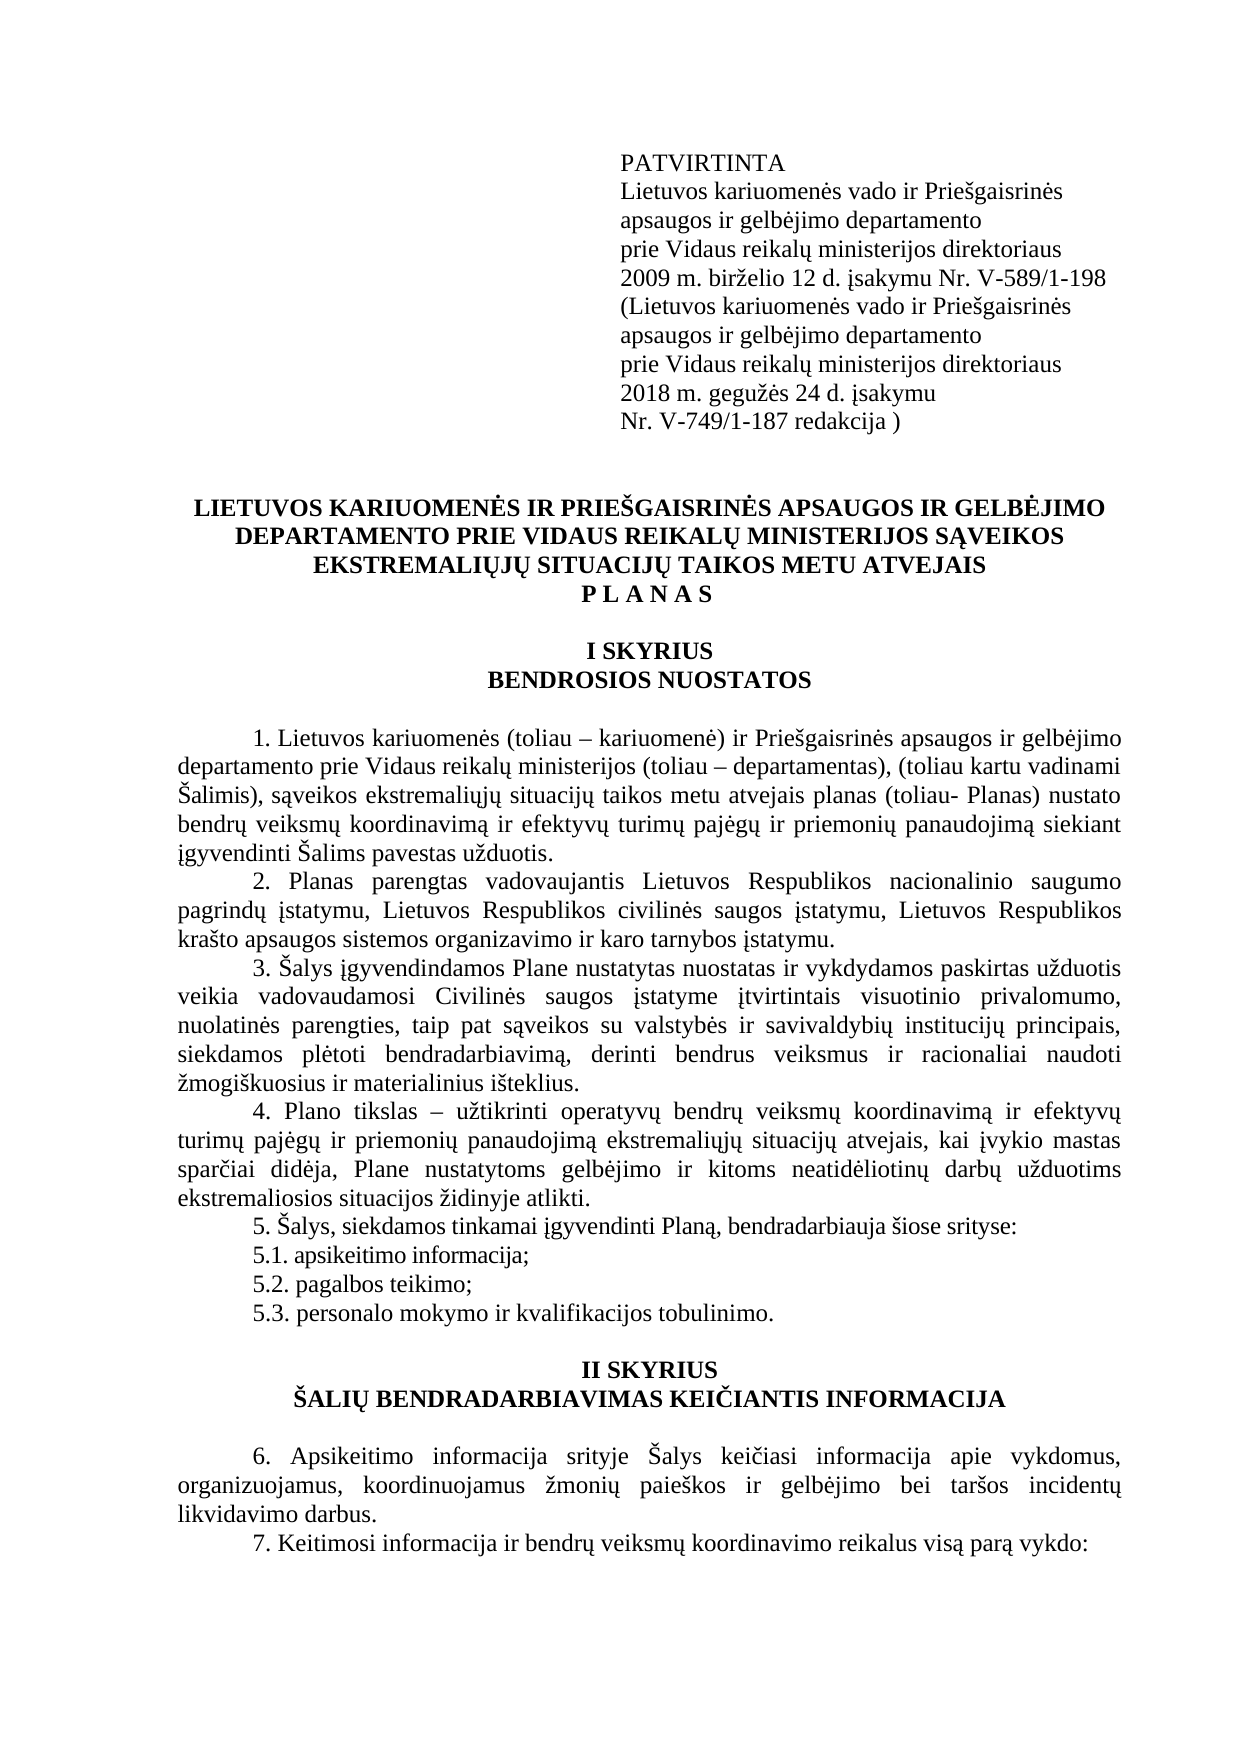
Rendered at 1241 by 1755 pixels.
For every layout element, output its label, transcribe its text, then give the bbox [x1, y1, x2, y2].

text PATVIRTINTA [620, 148, 1122, 176]
text 7. Keitimosi informacija ir bendrų veiksmų koordinavimo reikalus visą parą vykdo: [177, 1528, 1122, 1556]
text 1. Lietuvos kariuomenės (toliau – kariuomenė) ir Priešgaisrinės apsaugos ir gelbėjimo departamento prie Vidaus reikalų ministerijos (toliau – departamentas), (toliau kartu vadinami Šalimis), sąveikos ekstremaliųjų situacijų taikos metu atvejais planas (toliau- Planas) nustato bendrų veiksmų koordinavimą ir efektyvų turimų pajėgų ir priemonių panaudojimą siekiant įgyvendinti Šalims pavestas užduotis. [177, 723, 1122, 866]
text apsaugos ir gelbėjimo departamento [620, 320, 1122, 349]
text 2. Planas parengtas vadovaujantis Lietuvos Respublikos nacionalinio saugumo pagrindų įstatymu, Lietuvos Respublikos civilinės saugos įstatymu, Lietuvos Respublikos krašto apsaugos sistemos organizavimo ir karo tarnybos įstatymu. [177, 866, 1122, 953]
text II SKYRIUS [177, 1355, 1122, 1384]
text 3. Šalys įgyvendindamos Plane nustatytas nuostatas ir vykdydamos paskirtas užduotis veikia vadovaudamosi Civilinės saugos įstatyme įtvirtintais visuotinio privalomumo, nuolatinės parengties, taip pat sąveikos su valstybės ir savivaldybių institucijų principais, siekdamos plėtoti bendradarbiavimą, derinti bendrus veiksmus ir racionaliai naudoti žmogiškuosius ir materialinius išteklius. [177, 953, 1122, 1096]
text 4. Plano tikslas – užtikrinti operatyvų bendrų veiksmų koordinavimą ir efektyvų turimų pajėgų ir priemonių panaudojimą ekstremaliųjų situacijų atvejais, kai įvykio mastas sparčiai didėja, Plane nustatytoms gelbėjimo ir kitoms neatidėliotinų darbų užduotims ekstremaliosios situacijos židinyje atlikti. [177, 1096, 1122, 1211]
text apsaugos ir gelbėjimo departamento [620, 205, 1122, 234]
text I SKYRIUS [177, 636, 1122, 665]
text 5.2. pagalbos teikimo; [177, 1269, 1122, 1298]
text prie Vidaus reikalų ministerijos direktoriaus [620, 234, 1122, 263]
text ŠALIŲ BENDRADARBIAVIMAS KEIČIANTIS INFORMACIJA [177, 1384, 1122, 1413]
text 2009 m. birželio 12 d. įsakymu Nr. V-589/1-198 [620, 263, 1122, 291]
text 6. Apsikeitimo informacija srityje Šalys keičiasi informacija apie vykdomus, organizuojamus, koordinuojamus žmonių paieškos ir gelbėjimo bei taršos incidentų likvidavimo darbus. [177, 1441, 1122, 1528]
text prie Vidaus reikalų ministerijos direktoriaus [620, 349, 1122, 378]
text 2018 m. gegužės 24 d. įsakymu [620, 378, 1122, 406]
text P L A N A S [177, 579, 1122, 608]
text Lietuvos kariuomenės vado ir Priešgaisrinės [620, 176, 1122, 205]
text (Lietuvos kariuomenės vado ir Priešgaisrinės [620, 291, 1122, 320]
text 5.1. apsikeitimo informacija; [177, 1240, 1122, 1269]
text LIETUVOS KARIUOMENĖS IR PRIEŠGAISRINĖS APSAUGOS IR GELBĖJIMO DEPARTAMENTO PRIE VIDAUS REIKALŲ MINISTERIJOS SĄVEIKOS EKSTREMALIŲJŲ SITUACIJŲ TAIKOS METU ATVEJAIS [177, 493, 1122, 579]
text Nr. V-749/1-187 redakcija ) [620, 406, 1122, 435]
text 5.3. personalo mokymo ir kvalifikacijos tobulinimo. [177, 1298, 1122, 1326]
text 5. Šalys, siekdamos tinkamai įgyvendinti Planą, bendradarbiauja šiose srityse: [177, 1211, 1122, 1240]
text BENDROSIOS NUOSTATOS [177, 665, 1122, 694]
